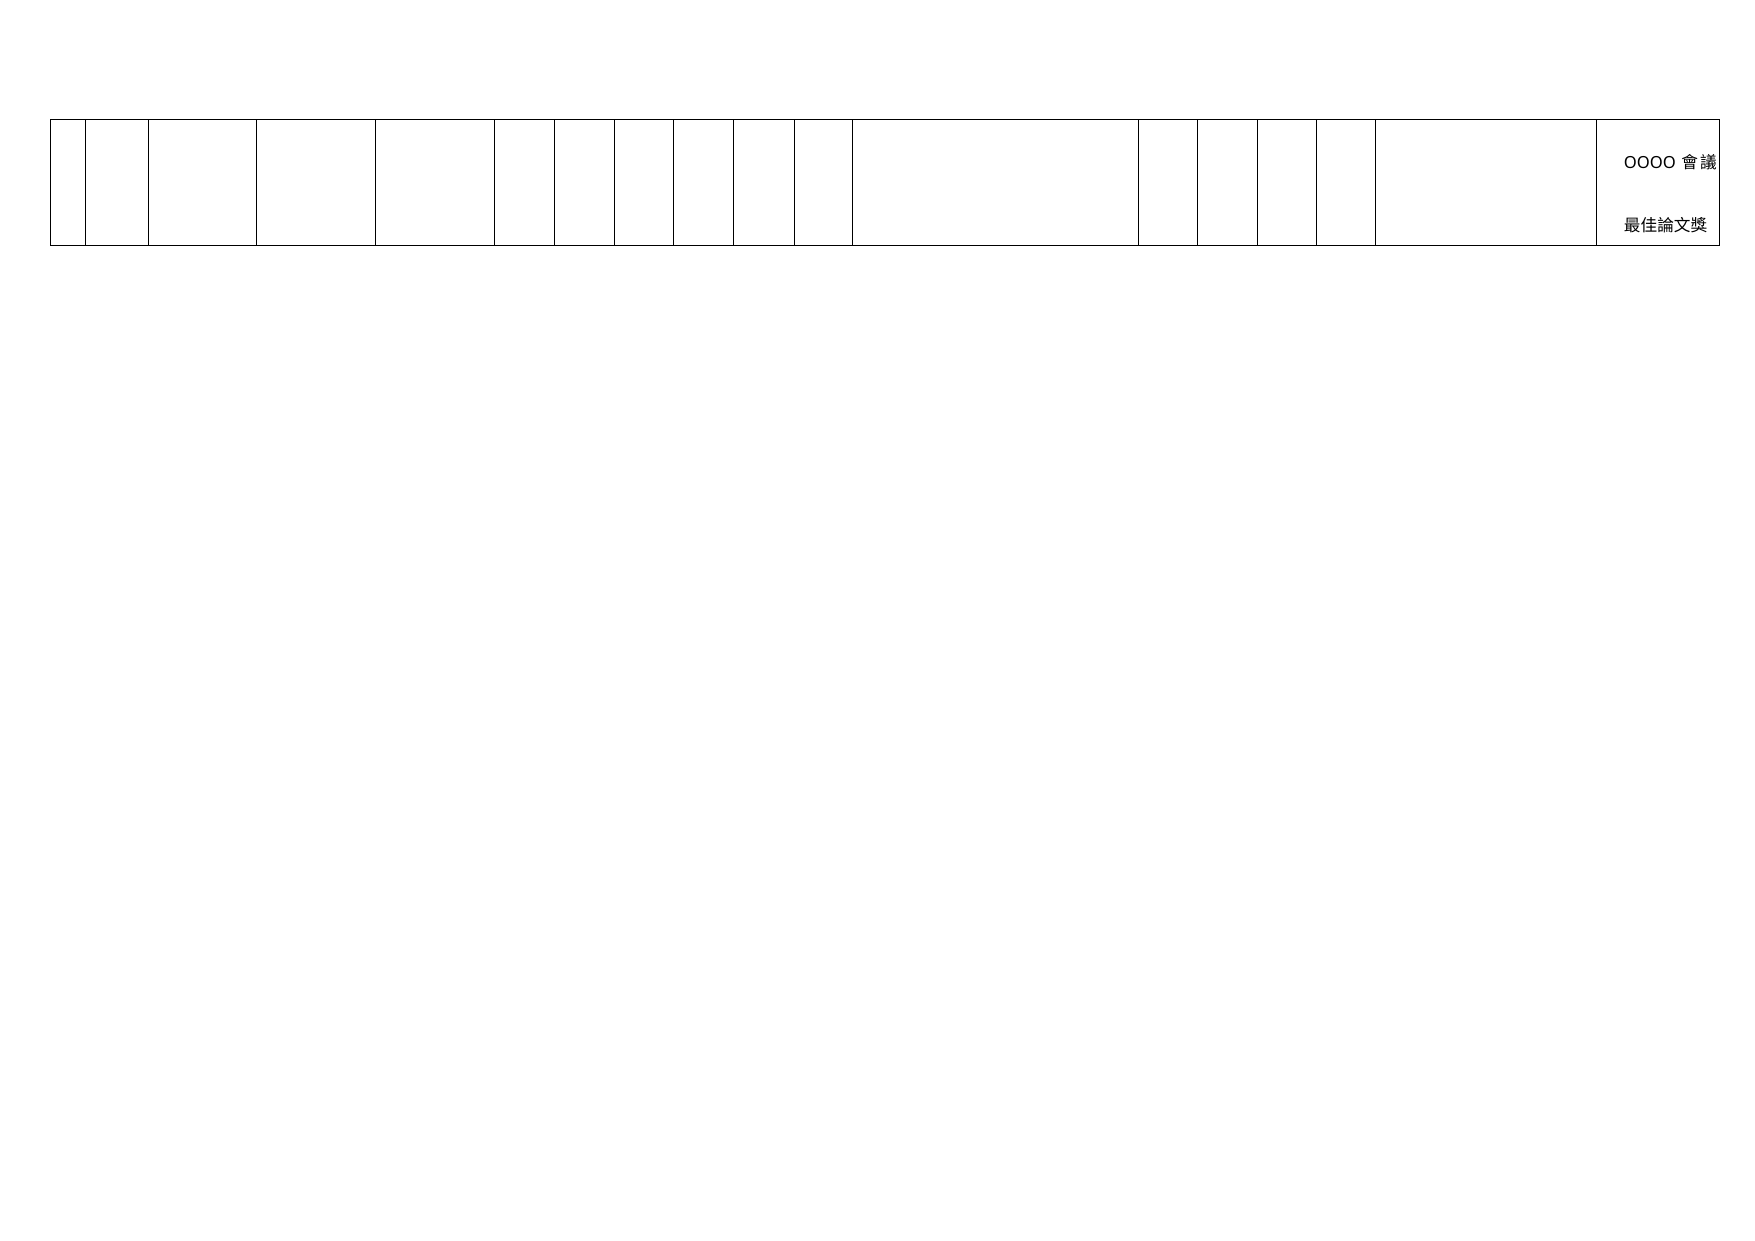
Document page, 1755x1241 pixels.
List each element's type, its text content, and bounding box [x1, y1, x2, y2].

table_cell [795, 120, 852, 245]
table_cell [1317, 120, 1375, 245]
table_cell [149, 120, 256, 245]
table_cell [1198, 120, 1257, 245]
table_cell [674, 120, 733, 245]
table_cell [615, 120, 673, 245]
table_cell [1376, 120, 1596, 245]
table_cell [86, 120, 148, 245]
table_cell [853, 120, 1138, 245]
table_cell [734, 120, 794, 245]
table_cell [51, 120, 85, 245]
table_cell [495, 120, 554, 245]
table_cell [376, 120, 494, 245]
table_cell [257, 120, 375, 245]
table_cell [1139, 120, 1197, 245]
table_cell [555, 120, 614, 245]
table_cell [1258, 120, 1316, 245]
table_cell 獲102 學年OO大學優良教學獎 獲20屆OOOO會議最佳論文獎 [1597, 120, 1719, 245]
